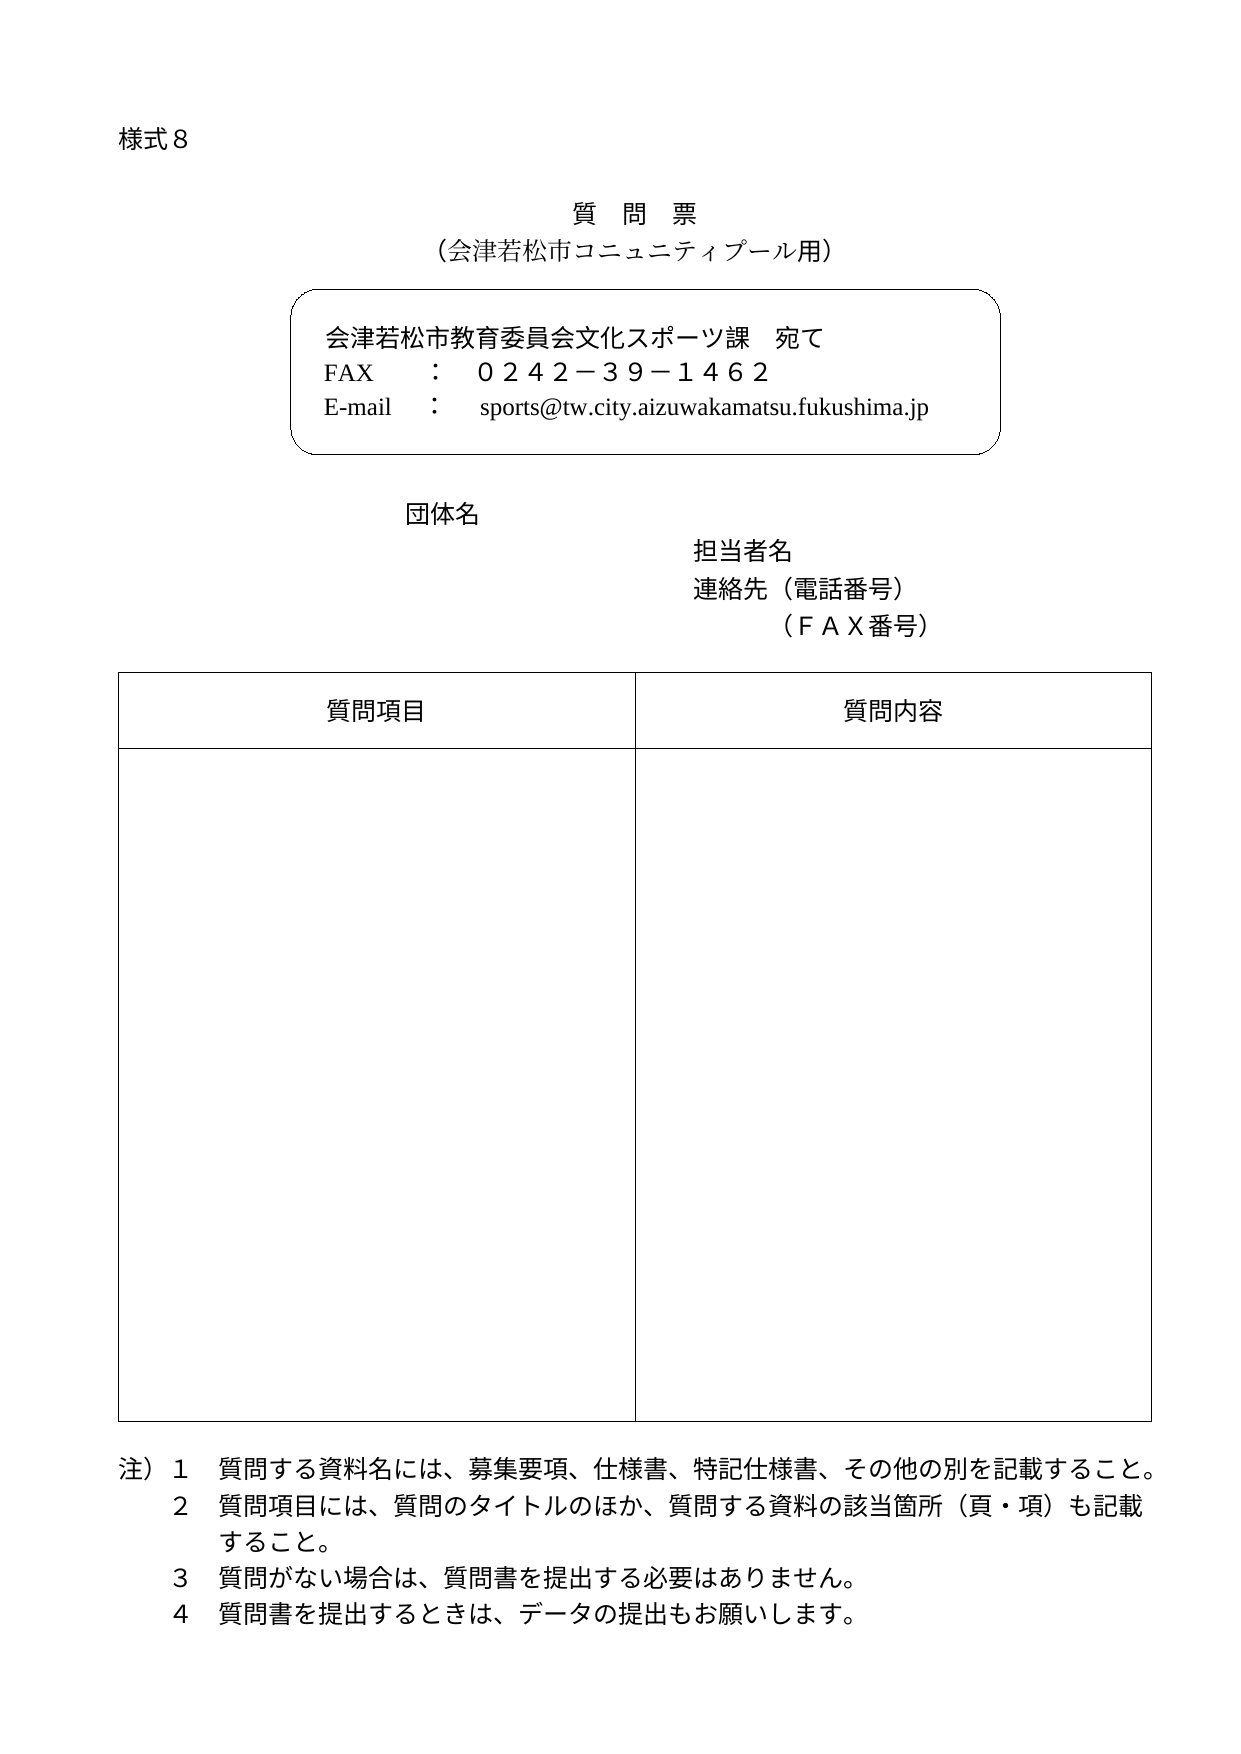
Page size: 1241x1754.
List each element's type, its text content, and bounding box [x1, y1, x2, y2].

text ３ 質問がない場合は、質問書を提出する必要はありません。 [118, 1558, 1152, 1595]
text すること。 [118, 1522, 1152, 1558]
text （ＦＡＸ番号） [118, 606, 1152, 643]
text （会津若松市コニュニティプール用） [118, 231, 1152, 268]
table_header 質問内容 [636, 673, 1151, 748]
text 担当者名 [118, 531, 1152, 568]
text 様式８ [118, 118, 1152, 156]
table_cell [636, 749, 1151, 1421]
text 連絡先（電話番号） [118, 568, 1152, 606]
table_cell [119, 749, 635, 1421]
text 注）１ 質問する資料名には、募集要項、仕様書、特記仕様書、その他の別を記載すること。 ２ 質問項目には、質問のタイトルのほか、質問する資料の該当箇所（頁・項）も記載 [118, 1450, 1152, 1522]
text 質 問 票 [118, 193, 1152, 231]
table_header 質問項目 [119, 673, 635, 748]
text ４ 質問書を提出するときは、データの提出もお願いします。 [118, 1595, 1152, 1631]
text 団体名 [118, 493, 1152, 531]
